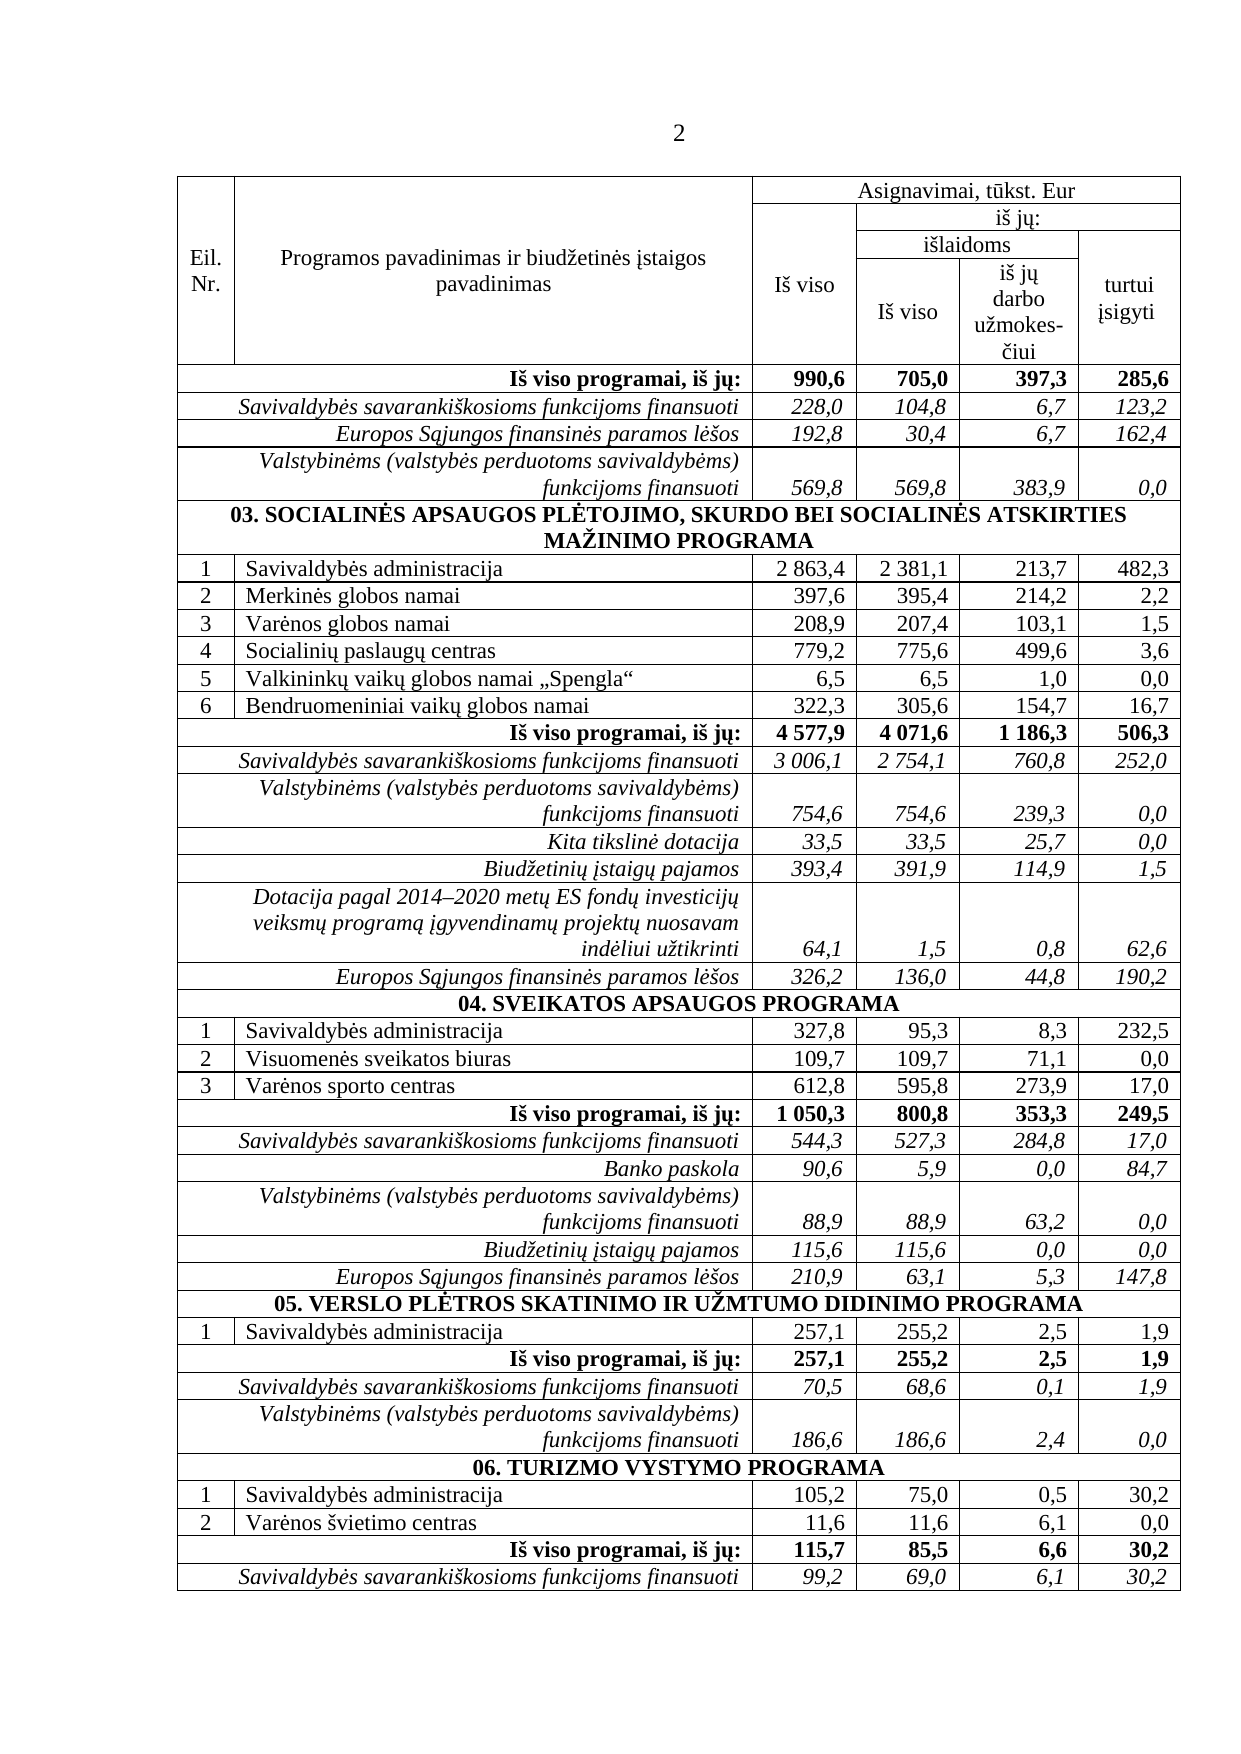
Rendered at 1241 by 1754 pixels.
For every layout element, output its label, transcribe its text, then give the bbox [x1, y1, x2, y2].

table_cell 569,8 [753, 448, 856, 500]
table_cell 123,2 [1079, 393, 1180, 419]
table_cell 0,1 [960, 1373, 1078, 1399]
table_cell 5,3 [960, 1263, 1078, 1289]
table_cell 3 [178, 1073, 234, 1099]
table_cell 322,3 [753, 692, 856, 718]
table_cell 6,6 [960, 1536, 1078, 1562]
table_cell Visuomenės sveikatos biuras [235, 1045, 752, 1071]
table_cell 68,6 [857, 1373, 959, 1399]
table_cell 5,9 [857, 1155, 959, 1181]
table_cell 16,7 [1079, 692, 1180, 718]
table_cell 506,3 [1079, 719, 1180, 746]
table_cell 192,8 [753, 420, 856, 446]
table_cell 257,1 [753, 1318, 856, 1344]
table_cell Europos Sąjungos finansinės paramos lėšos [178, 1263, 752, 1289]
table_cell 326,2 [753, 963, 856, 989]
table_cell Varėnos sporto centras [235, 1073, 752, 1099]
table_cell Savivaldybės savarankiškosioms funkcijoms finansuoti [178, 1373, 752, 1399]
table_cell 0,0 [1079, 448, 1180, 500]
table_cell 391,9 [857, 855, 959, 882]
table_cell 11,6 [857, 1509, 959, 1535]
table_cell Savivaldybės administracija [235, 555, 752, 581]
table_cell 612,8 [753, 1073, 856, 1099]
table_cell 1,5 [1079, 610, 1180, 636]
table_cell 499,6 [960, 637, 1078, 663]
table_cell 85,5 [857, 1536, 959, 1562]
table_cell 0,0 [960, 1236, 1078, 1262]
table_cell 2 [178, 1509, 234, 1535]
table_cell 0,0 [1079, 1236, 1180, 1262]
table_cell Biudžetinių įstaigų pajamos [178, 1236, 752, 1262]
table_cell 1,9 [1079, 1373, 1180, 1399]
table_cell 208,9 [753, 610, 856, 636]
table_cell 257,1 [753, 1345, 856, 1372]
table_cell 33,5 [857, 828, 959, 854]
table_cell 0,0 [1079, 1045, 1180, 1071]
table_cell 1,0 [960, 665, 1078, 691]
table_cell 0,5 [960, 1481, 1078, 1508]
table_cell iš jų darbo užmokes-čiui [960, 259, 1078, 364]
table_cell 103,1 [960, 610, 1078, 636]
table_cell 2,2 [1079, 583, 1180, 609]
table_cell 17,0 [1079, 1127, 1180, 1153]
table_cell [178, 420, 234, 446]
table_cell 305,6 [857, 692, 959, 718]
table_cell 1 [178, 1481, 234, 1508]
table_cell 595,8 [857, 1073, 959, 1099]
table_cell Europos Sąjungos finansinės paramos lėšos [178, 963, 752, 989]
table_cell Iš viso programai, iš jų: [178, 1536, 752, 1562]
table_cell Banko paskola [178, 1155, 752, 1181]
table_cell 232,5 [1079, 1018, 1180, 1044]
table_cell 6 [178, 692, 234, 718]
table_cell 33,5 [753, 828, 856, 854]
table_cell Varėnos švietimo centras [235, 1509, 752, 1535]
table_cell 109,7 [857, 1045, 959, 1071]
table_cell 115,6 [857, 1236, 959, 1262]
table_header Programos pavadinimas ir biudžetinės įstaigos pavadinimas [235, 177, 752, 364]
table_cell 25,7 [960, 828, 1078, 854]
table_cell Iš viso programai, iš jų: [178, 1100, 752, 1126]
table_cell 99,2 [753, 1564, 856, 1590]
table_cell 397,3 [960, 365, 1078, 392]
table_cell 213,7 [960, 555, 1078, 581]
table_cell 70,5 [753, 1373, 856, 1399]
table_cell 1,5 [1079, 855, 1180, 882]
table_cell Iš viso [753, 204, 856, 364]
table_cell 6,5 [753, 665, 856, 691]
table_cell 754,6 [857, 774, 959, 827]
table_cell 754,6 [753, 774, 856, 827]
table_cell 6,5 [857, 665, 959, 691]
table_cell 3,6 [1079, 637, 1180, 663]
table_cell 64,1 [753, 883, 856, 962]
table_cell Kita tikslinė dotacija [178, 828, 752, 854]
table_cell 162,4 [1079, 420, 1180, 446]
table_cell 44,8 [960, 963, 1078, 989]
table_cell 1 [178, 1318, 234, 1344]
table_cell 775,6 [857, 637, 959, 663]
table_header Asignavimai, tūkst. Eur [753, 177, 1180, 203]
table_cell 482,3 [1079, 555, 1180, 581]
table_cell 397,6 [753, 583, 856, 609]
table_cell 207,4 [857, 610, 959, 636]
table_cell 0,0 [1079, 774, 1180, 827]
table_cell 8,3 [960, 1018, 1078, 1044]
table_cell 30,4 [857, 420, 959, 446]
table_cell 190,2 [1079, 963, 1180, 989]
table_cell Europos Sąjungos finansinės paramos lėšos [234, 420, 752, 446]
table_cell 95,3 [857, 1018, 959, 1044]
table_cell 255,2 [857, 1318, 959, 1344]
table_cell 760,8 [960, 747, 1078, 773]
table_cell 71,1 [960, 1045, 1078, 1071]
table_cell 11,6 [753, 1509, 856, 1535]
table_cell 0,0 [1079, 1400, 1180, 1453]
table_header Eil. Nr. [178, 177, 234, 364]
table_cell 69,0 [857, 1564, 959, 1590]
table_cell 4 [178, 637, 234, 663]
table_cell 2,4 [960, 1400, 1078, 1453]
table_cell 1,9 [1079, 1318, 1180, 1344]
table_cell 2,5 [960, 1345, 1078, 1372]
table_cell 0,8 [960, 883, 1078, 962]
table_cell turtui įsigyti [1079, 231, 1180, 364]
table_cell 03. SOCIALINĖS APSAUGOS PLĖTOJIMO, SKURDO BEI SOCIALINĖS ATSKIRTIES MAŽINIMO PROGRAMA [178, 501, 1180, 554]
table_cell 210,9 [753, 1263, 856, 1289]
table_cell Biudžetinių įstaigų pajamos [178, 855, 752, 882]
table_cell Iš viso [857, 259, 959, 364]
table_cell 273,9 [960, 1073, 1078, 1099]
table_cell 62,6 [1079, 883, 1180, 962]
table_cell 2,5 [960, 1318, 1078, 1344]
table_cell iš jų: [857, 204, 1180, 230]
table_cell 30,2 [1079, 1536, 1180, 1562]
table_cell 90,6 [753, 1155, 856, 1181]
table_cell Iš viso programai, iš jų: [178, 719, 752, 746]
table_cell 115,6 [753, 1236, 856, 1262]
table_cell 05. VERSLO PLĖTROS SKATINIMO IR UŽMTUMO DIDINIMO PROGRAMA [178, 1291, 1180, 1317]
table_cell 255,2 [857, 1345, 959, 1372]
table_cell 6,7 [960, 393, 1078, 419]
table_cell 0,0 [1079, 1509, 1180, 1535]
table_cell 569,8 [857, 448, 959, 500]
table_cell Savivaldybės savarankiškosioms funkcijoms finansuoti [178, 393, 752, 419]
table_cell 6,7 [960, 420, 1078, 446]
table_cell 6,1 [960, 1509, 1078, 1535]
table_cell 779,2 [753, 637, 856, 663]
table_cell Valstybinėms (valstybės perduotoms savivaldybėms) funkcijoms finansuoti [178, 1182, 752, 1235]
table_cell Merkinės globos namai [235, 583, 752, 609]
table_cell 88,9 [753, 1182, 856, 1235]
table_cell Savivaldybės administracija [235, 1018, 752, 1044]
table_cell 395,4 [857, 583, 959, 609]
table_cell 6,1 [960, 1564, 1078, 1590]
table_cell 228,0 [753, 393, 856, 419]
table_cell 3 [178, 610, 234, 636]
table_cell 800,8 [857, 1100, 959, 1126]
table_cell Valstybinėms (valstybės perduotoms savivaldybėms) funkcijoms finansuoti [178, 448, 752, 500]
table_cell Varėnos globos namai [235, 610, 752, 636]
table_cell 1,9 [1079, 1345, 1180, 1372]
table_cell Savivaldybės administracija [235, 1318, 752, 1344]
table_cell Savivaldybės administracija [235, 1481, 752, 1508]
table_cell Savivaldybės savarankiškosioms funkcijoms finansuoti [178, 1127, 752, 1153]
table_cell išlaidoms [857, 231, 1078, 258]
table_cell 2 863,4 [753, 555, 856, 581]
table_cell 75,0 [857, 1481, 959, 1508]
table_cell 327,8 [753, 1018, 856, 1044]
table_cell 3 006,1 [753, 747, 856, 773]
table_cell 285,6 [1079, 365, 1180, 392]
table_cell 30,2 [1079, 1564, 1180, 1590]
table_cell 393,4 [753, 855, 856, 882]
table_cell 383,9 [960, 448, 1078, 500]
table_cell 0,0 [960, 1155, 1078, 1181]
table_cell Iš viso programai, iš jų: [178, 1345, 752, 1372]
table_cell 186,6 [753, 1400, 856, 1453]
table_cell 2 [178, 583, 234, 609]
table_cell 1 [178, 1018, 234, 1044]
table_cell 252,0 [1079, 747, 1180, 773]
table_cell 186,6 [857, 1400, 959, 1453]
table_cell Savivaldybės savarankiškosioms funkcijoms finansuoti [178, 747, 752, 773]
table_cell 17,0 [1079, 1073, 1180, 1099]
table_cell 114,9 [960, 855, 1078, 882]
table_cell 284,8 [960, 1127, 1078, 1153]
table_cell 154,7 [960, 692, 1078, 718]
table_cell 2 381,1 [857, 555, 959, 581]
table_cell Valkininkų vaikų globos namai „Spengla“ [235, 665, 752, 691]
table_cell 705,0 [857, 365, 959, 392]
table_cell 104,8 [857, 393, 959, 419]
table_cell 2 [178, 1045, 234, 1071]
table_cell Dotacija pagal 2014–2020 metų ES fondų investicijų veiksmų programą įgyvendinamų projektų nuosavam indėliui užtikrinti [178, 883, 752, 962]
table_cell 30,2 [1079, 1481, 1180, 1508]
table_cell 4 071,6 [857, 719, 959, 746]
table_cell Bendruomeniniai vaikų globos namai [235, 692, 752, 718]
table_cell 105,2 [753, 1481, 856, 1508]
table_cell 0,0 [1079, 665, 1180, 691]
table_cell 5 [178, 665, 234, 691]
table_cell 1 050,3 [753, 1100, 856, 1126]
table_cell 239,3 [960, 774, 1078, 827]
table_cell 63,1 [857, 1263, 959, 1289]
table_cell 88,9 [857, 1182, 959, 1235]
table_cell 0,0 [1079, 1182, 1180, 1235]
table_cell Savivaldybės savarankiškosioms funkcijoms finansuoti [178, 1564, 752, 1590]
table_cell 109,7 [753, 1045, 856, 1071]
table_cell 2 754,1 [857, 747, 959, 773]
table_cell 1 186,3 [960, 719, 1078, 746]
table_cell Valstybinėms (valstybės perduotoms savivaldybėms) funkcijoms finansuoti [178, 774, 752, 827]
table_cell 214,2 [960, 583, 1078, 609]
table_cell 990,6 [753, 365, 856, 392]
table_cell 1 [178, 555, 234, 581]
table_cell 136,0 [857, 963, 959, 989]
table_cell 544,3 [753, 1127, 856, 1153]
table_cell 63,2 [960, 1182, 1078, 1235]
table_cell Valstybinėms (valstybės perduotoms savivaldybėms) funkcijoms finansuoti [178, 1400, 752, 1453]
table_cell 06. TURIZMO VYSTYMO PROGRAMA [178, 1454, 1180, 1480]
table_cell 84,7 [1079, 1155, 1180, 1181]
table_cell Iš viso programai, iš jų: [178, 365, 752, 392]
table_cell 249,5 [1079, 1100, 1180, 1126]
table_cell 353,3 [960, 1100, 1078, 1126]
table_cell 147,8 [1079, 1263, 1180, 1289]
table_cell 0,0 [1079, 828, 1180, 854]
table_cell 115,7 [753, 1536, 856, 1562]
table_cell 04. SVEIKATOS APSAUGOS PROGRAMA [178, 990, 1180, 1017]
table_cell 1,5 [857, 883, 959, 962]
table_cell 527,3 [857, 1127, 959, 1153]
table_cell Socialinių paslaugų centras [235, 637, 752, 663]
table_cell 4 577,9 [753, 719, 856, 746]
